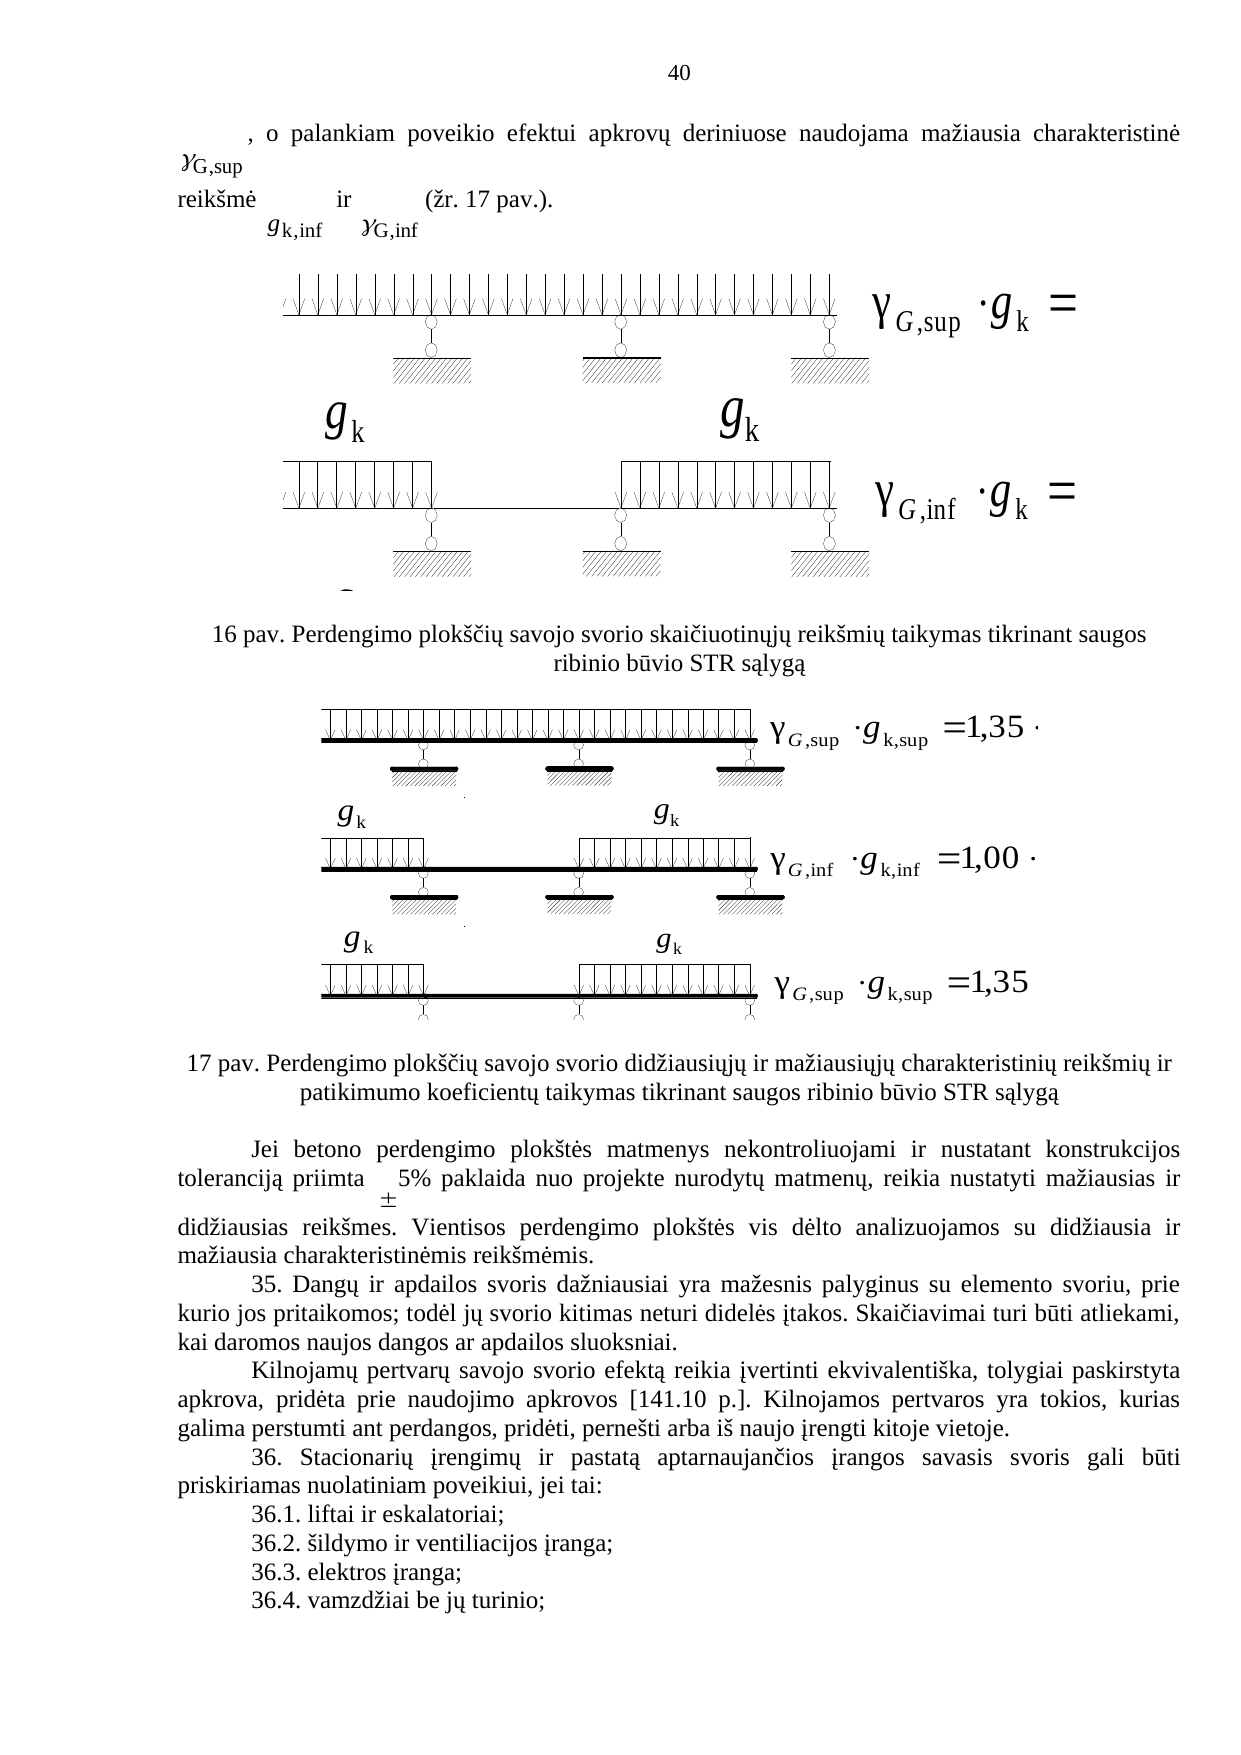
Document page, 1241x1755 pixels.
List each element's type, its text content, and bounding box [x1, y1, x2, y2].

text 16 pav. Perdengimo plokščių savojo svorio skaičiuotinųjų reikšmių taikymas tikrinant saugos ribinio būvio STR sąlygą [177, 619, 1181, 677]
text 36.4. vamzdžiai be jų turinio; [177, 1585, 1181, 1614]
text 36.1. liftai ir eskalatoriai; [177, 1499, 1181, 1528]
text Jei betono perdengimo plokštės matmenys nekontroliuojami ir nustatant konstrukcijos toleranciją priimta 5% paklaida nuo projekte nurodytų matmenų, reikia nustatyti mažiausias ir didžiausias reikšmes. Vientisos perdengimo plokštės vis dėlto analizuojamos su didžiausia ir mažiausia charakteristinėmis reikšmėmis. [177, 1134, 1181, 1269]
text 36.2. šildymo ir ventiliacijos įranga; [177, 1528, 1181, 1557]
text Kilnojamų pertvarų savojo svorio efektą reikia įvertinti ekvivalentiška, tolygiai paskirstyta apkrova, pridėta prie naudojimo apkrovos [141.10 p.]. Kilnojamos pertvaros yra tokios, kurias galima perstumti ant perdangos, pridėti, pernešti arba iš naujo įrengti kitoje vietoje. [177, 1355, 1181, 1442]
text 36. Stacionarių įrengimų ir pastatą aptarnaujančios įrangos savasis svoris gali būti priskiriamas nuolatiniam poveikiui, jei tai: [177, 1442, 1181, 1499]
text 35. Dangų ir apdailos svoris dažniausiai yra mažesnis palyginus su elemento svoriu, prie kurio jos pritaikomos; todėl jų svorio kitimas neturi didelės įtakos. Skaičiavimai turi būti atliekami, kai daromos naujos dangos ar apdailos sluoksniai. [177, 1269, 1181, 1355]
text 17 pav. Perdengimo plokščių savojo svorio didžiausiųjų ir mažiausiųjų charakteristinių reikšmių ir patikimumo koeficientų taikymas tikrinant saugos ribinio būvio STR sąlygą [177, 1048, 1181, 1106]
text Perdengimo plokščių savojo svorio didžiausiųjų ir mažiausiųjų charakteristinių reikšmių ir dalinių koeficientų (žr. 3 lentelę) taikymas tikrinant saugos ribinio būvio STR sąlygą, kai nuolatinė apkrova turi dvi charakteristines reikšmes ir nepalankiam poveikio efektui apkrovų deriniuose naudojama didžiausia chrakteristinė reikšmė ir dalinis patikimumo koeficientas , o palankiam poveikio efektui apkrovų deriniuose naudojama mažiausia charakteristinė reikšmė ir (žr. 17 pav.). [177, 118, 1181, 246]
text 36.3. elektros įranga; [177, 1557, 1181, 1585]
